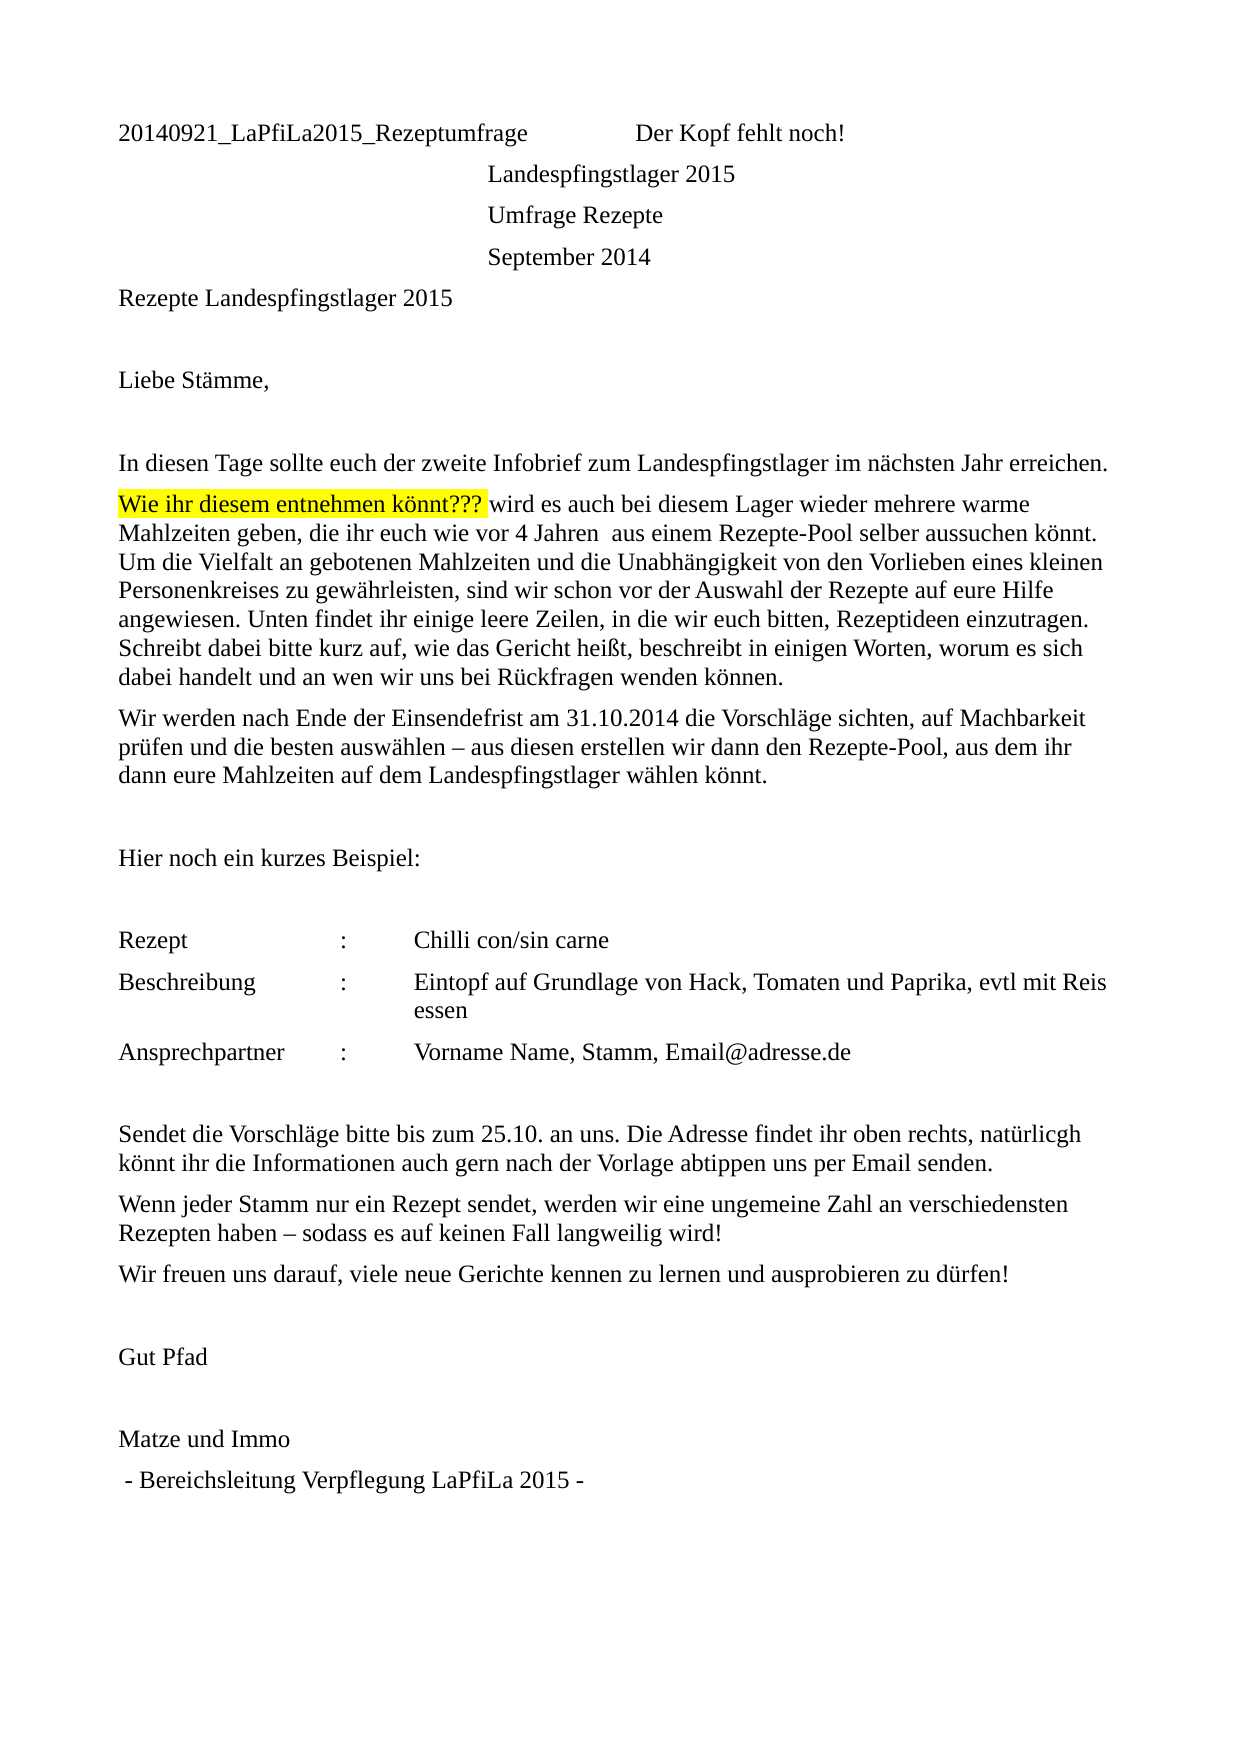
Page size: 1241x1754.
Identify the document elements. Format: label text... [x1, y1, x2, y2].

text Rezepte Landespfingstlager 2015 [118, 283, 1122, 312]
text Gut Pfad [118, 1342, 1122, 1371]
text Beschreibung : Eintopf auf Grundlage von Hack, Tomaten und Paprika, evtl mit Reis essen [118, 967, 1122, 1024]
text Ansprechpartner : Vorname Name, Stamm, Email@adresse.de [118, 1037, 1122, 1066]
text - Bereichsleitung Verpflegung LaPfiLa 2015 - [118, 1466, 1122, 1494]
text Wenn jeder Stamm nur ein Rezept sendet, werden wir eine ungemeine Zahl an verschiedensten Rezepten haben – sodass es auf keinen Fall langweilig wird! [118, 1189, 1122, 1247]
text In diesen Tage sollte euch der zweite Infobrief zum Landespfingstlager im nächsten Jahr erreichen. [118, 448, 1122, 477]
text Wir freuen uns darauf, viele neue Gerichte kennen zu lernen und ausprobieren zu dürfen! [118, 1259, 1122, 1288]
text Landespfingstlager 2015 [118, 159, 1122, 188]
text Liebe Stämme, [118, 366, 1122, 394]
text Sendet die Vorschläge bitte bis zum 25.10. an uns. Die Adresse findet ihr oben rechts, natürlicgh könnt ihr die Informationen auch gern nach der Vorlage abtippen uns per Email senden. [118, 1119, 1122, 1177]
text 20140921_LaPfiLa2015_Rezeptumfrage Der Kopf fehlt noch! [118, 118, 1122, 147]
text Umfrage Rezepte [118, 201, 1122, 229]
text Wie ihr diesem entnehmen könnt??? wird es auch bei diesem Lager wieder mehrere warme Mahlzeiten geben, die ihr euch wie vor 4 Jahren aus einem Rezepte-Pool selber aussuchen könnt. Um die Vielfalt an gebotenen Mahlzeiten und die Unabhängigkeit von den Vorlieben eines kleinen Personenkreises zu gewährleisten, sind wir schon vor der Auswahl der Rezepte auf eure Hilfe angewiesen. Unten findet ihr einige leere Zeilen, in die wir euch bitten, Rezeptideen einzutragen. Schreibt dabei bitte kurz auf, wie das Gericht heißt, beschreibt in einigen Worten, worum es sich dabei handelt und an wen wir uns bei Rückfragen wenden können. [118, 489, 1122, 691]
text Wir werden nach Ende der Einsendefrist am 31.10.2014 die Vorschläge sichten, auf Machbarkeit prüfen und die besten auswählen – aus diesen erstellen wir dann den Rezepte-Pool, aus dem ihr dann eure Mahlzeiten auf dem Landespfingstlager wählen könnt. [118, 703, 1122, 789]
text Matze und Immo [118, 1424, 1122, 1453]
text Hier noch ein kurzes Beispiel: [118, 843, 1122, 872]
text Rezept : Chilli con/sin carne [118, 926, 1122, 954]
text September 2014 [118, 242, 1122, 271]
